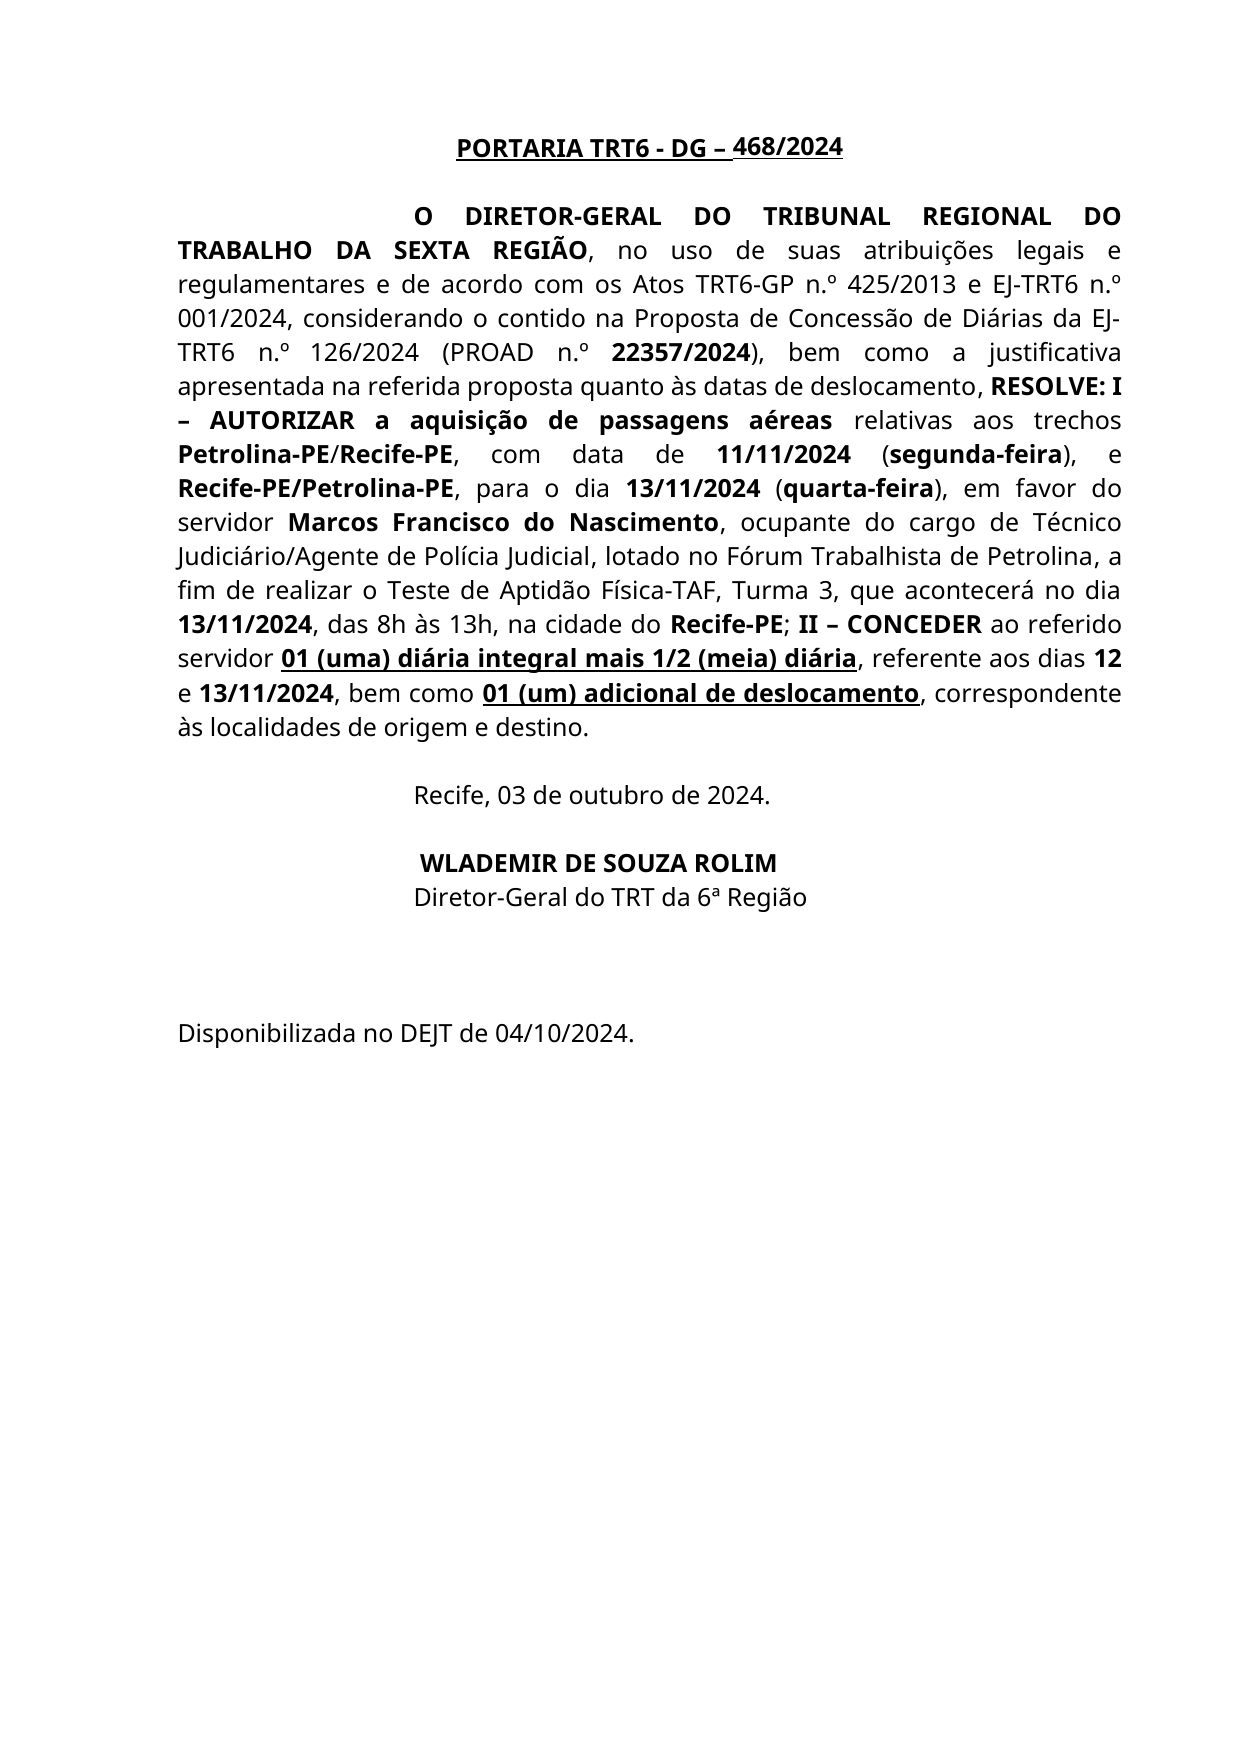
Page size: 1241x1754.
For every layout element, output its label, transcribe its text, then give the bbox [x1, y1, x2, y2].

subtitle Diretor-Geral do TRT da 6ª Região [177, 879, 1122, 914]
subtitle PORTARIA TRT6 - DG – 468/2024 [177, 129, 1122, 164]
subtitle WLADEMIR DE SOUZA ROLIM [177, 846, 1122, 879]
subtitle Disponibilizada no DEJT de 04/10/2024. [177, 1016, 1122, 1050]
subtitle O DIRETOR-GERAL DO TRIBUNAL REGIONAL DO TRABALHO DA SEXTA REGIÃO, no uso de suas atribuições legais e regulamentares e de acordo com os Atos TRT6-GP n.º 425/2013 e EJ-TRT6 n.º 001/2024, considerando o contido na Proposta de Concessão de Diárias da EJ-TRT6 n.º 126/2024 (PROAD n.º 22357/2024), bem como a justificativa apresentada na referida proposta quanto às datas de deslocamento, RESOLVE: I – AUTORIZAR a aquisição de passagens aéreas relativas aos trechos Petrolina-PE/Recife-PE, com data de 11/11/2024 (segunda-feira), e Recife-PE/Petrolina-PE, para o dia 13/11/2024 (quarta-feira), em favor do servidor Marcos Francisco do Nascimento, ocupante do cargo de Técnico Judiciário/Agente de Polícia Judicial, lotado no Fórum Trabalhista de Petrolina, a fim de realizar o Teste de Aptidão Física-TAF, Turma 3, que acontecerá no dia 13/11/2024, das 8h às 13h, na cidade do Recife-PE; II – CONCEDER ao referido servidor 01 (uma) diária integral mais 1/2 (meia) diária, referente aos dias 12 e 13/11/2024, bem como 01 (um) adicional de deslocamento, correspondente às localidades de origem e destino. [177, 198, 1122, 743]
subtitle Recife, 03 de outubro de 2024. [177, 777, 1122, 811]
